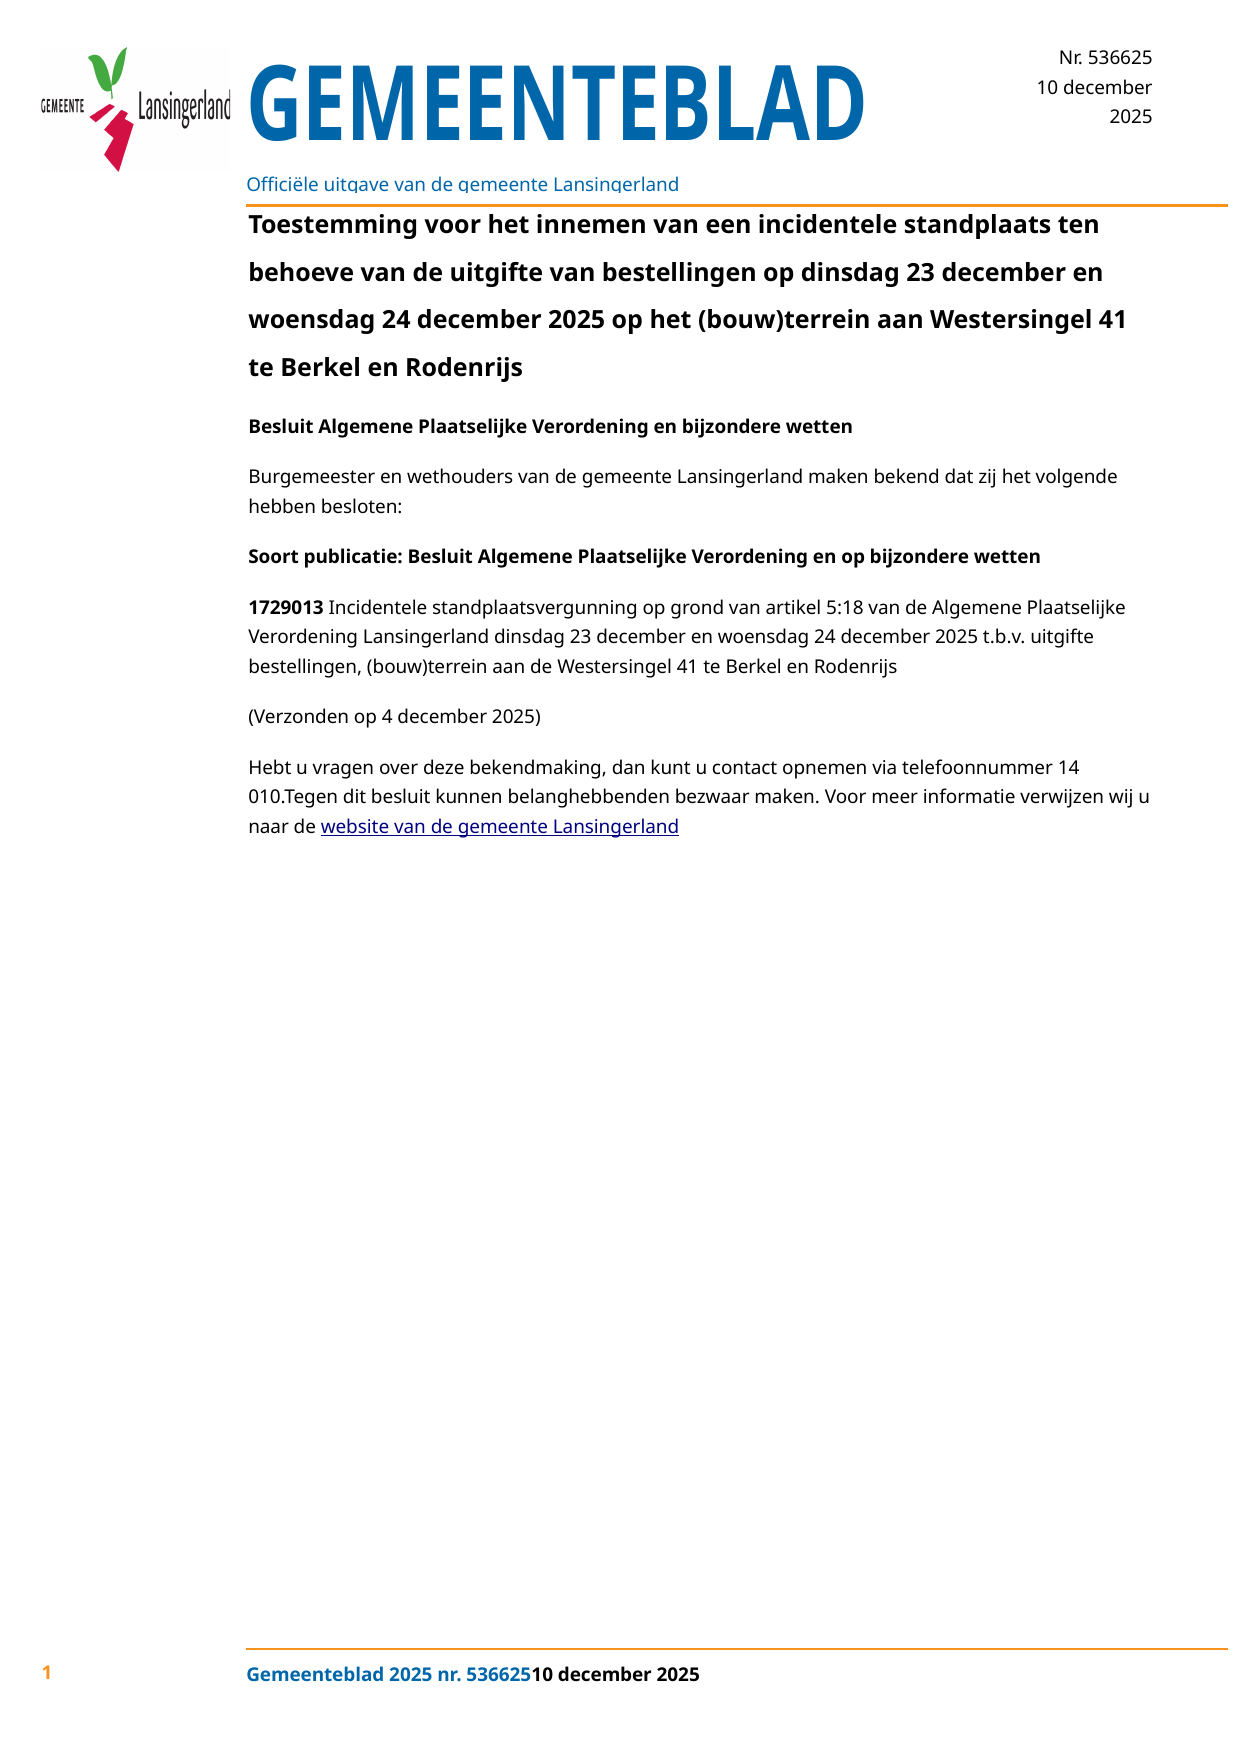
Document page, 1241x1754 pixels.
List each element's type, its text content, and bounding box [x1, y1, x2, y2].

text (Verzonden op 4 december 2025) [248, 703, 1152, 729]
text 1729013 Incidentele standplaatsvergunning op grond van artikel 5:18 van de Algemene Plaatselijke Verordening Lansingerland dinsdag 23 december en woensdag 24 december 2025 t.b.v. uitgifte bestellingen, (bouw)terrein aan de Westersingel 41 te Berkel en Rodenrijs [248, 594, 1152, 679]
text Toestemming voor het innemen van een incidentele standplaats ten behoeve van de uitgifte van bestellingen op dinsdag 23 december en woensdag 24 december 2025 op het (bouw)terrein aan Westersingel 41 te Berkel en Rodenrijs [248, 207, 1152, 384]
picture [41, 47, 231, 172]
text Soort publicatie: Besluit Algemene Plaatselijke Verordening en op bijzondere wetten [248, 543, 1152, 569]
text Burgemeester en wethouders van de gemeente Lansingerland maken bekend dat zij het volgende hebben besloten: [248, 463, 1152, 519]
text Besluit Algemene Plaatselijke Verordening en bijzondere wetten [248, 413, 1152, 439]
text Hebt u vragen over deze bekendmaking, dan kunt u contact opnemen via telefoonnummer 14 010.Tegen dit besluit kunnen belanghebbenden bezwaar maken. Voor meer informatie verwijzen wij u naar de website van de gemeente Lansingerland [248, 754, 1152, 839]
